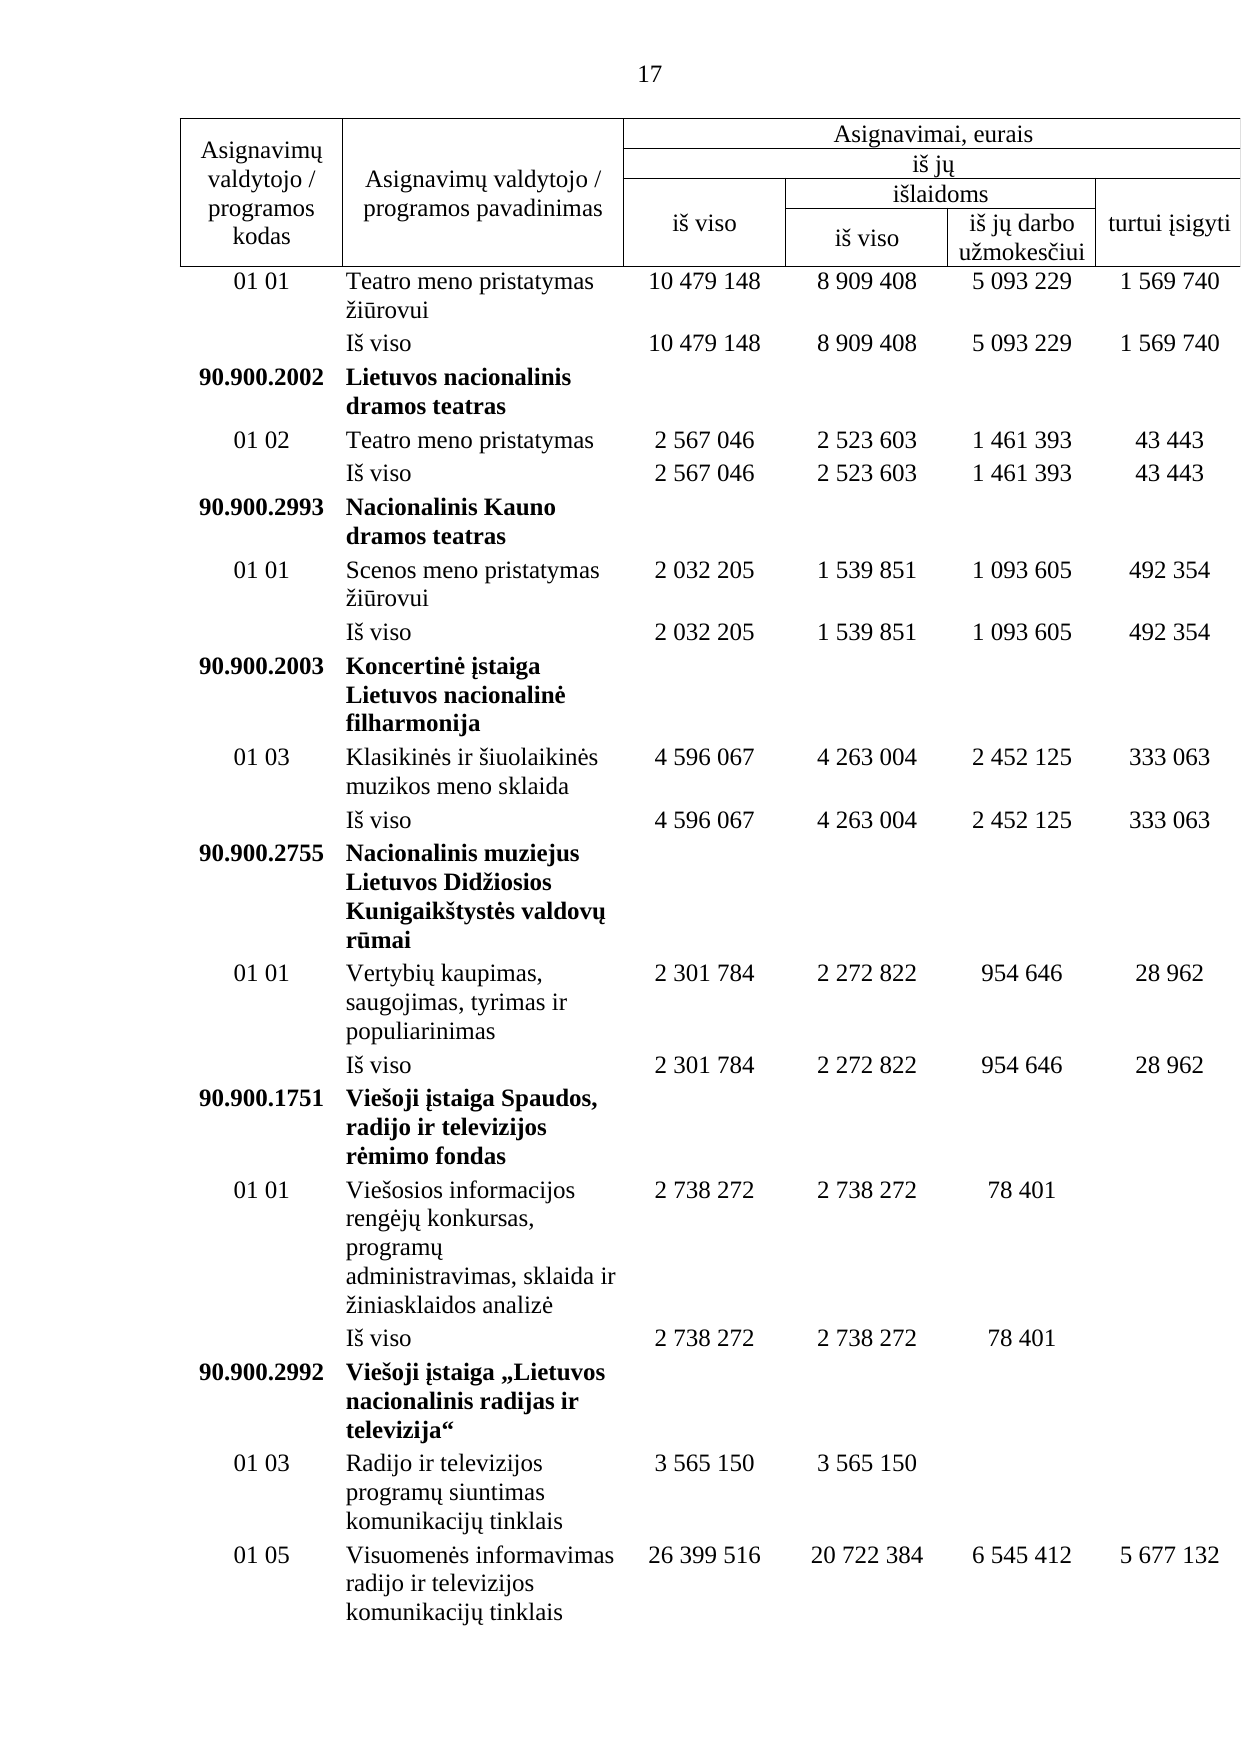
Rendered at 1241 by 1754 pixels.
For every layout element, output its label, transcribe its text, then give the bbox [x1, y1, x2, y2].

table_cell [1096, 1449, 1240, 1540]
table_cell 90.900.1751 [180, 1084, 343, 1175]
table_cell Radijo ir televizijos programų siuntimas komunikacijų tinklais [343, 1449, 623, 1540]
table_cell 1 461 393 [948, 425, 1096, 458]
table_cell 43 443 [1096, 459, 1240, 492]
table_cell 01 01 [180, 1175, 343, 1323]
table_cell [948, 1449, 1096, 1540]
table_cell Viešosios informacijos rengėjų konkursas, programų administravimas, sklaida ir žiniasklaidos analizė [343, 1175, 623, 1323]
table_cell Iš viso [343, 1050, 623, 1083]
table_cell 2 523 603 [786, 425, 948, 458]
table_cell [786, 492, 948, 555]
table_cell 01 02 [180, 425, 343, 458]
table_cell Iš viso [343, 617, 623, 651]
table_cell [180, 329, 343, 362]
table_cell 01 01 [180, 267, 343, 328]
table_cell Visuomenės informavimas radijo ir televizijos komunikacijų tinklais [343, 1540, 623, 1631]
table_cell 2 301 784 [623, 1050, 786, 1083]
table_cell [623, 362, 786, 425]
table_cell 1 569 740 [1096, 329, 1240, 362]
table_cell [1096, 492, 1240, 555]
table_cell 28 962 [1096, 1050, 1240, 1083]
table_cell [786, 839, 948, 958]
table_cell 2 452 125 [948, 742, 1096, 805]
table_cell 2 738 272 [623, 1175, 786, 1323]
table_cell 2 738 272 [786, 1324, 948, 1357]
table_header Asignavimų valdytojo / programos kodas [181, 119, 342, 266]
table_cell iš jų darbo užmokesčiui [948, 209, 1095, 266]
table_cell 01 05 [180, 1540, 343, 1631]
table_cell 90.900.2993 [180, 492, 343, 555]
table_cell turtui įsigyti [1096, 179, 1240, 266]
table_cell Lietuvos nacionalinis dramos teatras [343, 362, 623, 425]
table_cell 2 272 822 [786, 1050, 948, 1083]
table_cell [1096, 651, 1240, 742]
table_cell 954 646 [948, 1050, 1096, 1083]
table_cell [180, 617, 343, 651]
table_cell [1096, 1357, 1240, 1448]
table_cell 01 01 [180, 959, 343, 1050]
table_cell Iš viso [343, 805, 623, 838]
table_cell Iš viso [343, 1324, 623, 1357]
table_cell 43 443 [1096, 425, 1240, 458]
table_cell [1096, 362, 1240, 425]
table_cell 333 063 [1096, 742, 1240, 805]
table_cell [180, 459, 343, 492]
table_cell Iš viso [343, 459, 623, 492]
table_cell 5 093 229 [948, 267, 1096, 328]
table_cell 3 565 150 [786, 1449, 948, 1540]
table_cell 492 354 [1096, 555, 1240, 617]
table_cell 1 569 740 [1096, 267, 1240, 328]
table_cell 3 565 150 [623, 1449, 786, 1540]
table_cell 10 479 148 [623, 267, 786, 328]
table_cell Koncertinė įstaiga Lietuvos nacionalinė filharmonija [343, 651, 623, 742]
table_cell 5 093 229 [948, 329, 1096, 362]
table_cell [948, 1357, 1096, 1448]
table_cell [623, 1357, 786, 1448]
table_cell Klasikinės ir šiuolaikinės muzikos meno sklaida [343, 742, 623, 805]
table_cell [1096, 1084, 1240, 1175]
table_cell 28 962 [1096, 959, 1240, 1050]
table_cell 333 063 [1096, 805, 1240, 838]
table_cell [786, 1357, 948, 1448]
table_cell 2 738 272 [786, 1175, 948, 1323]
table_cell iš jų [624, 149, 1240, 178]
table_cell [623, 651, 786, 742]
table_cell 4 263 004 [786, 742, 948, 805]
table_cell Teatro meno pristatymas [343, 425, 623, 458]
table_cell [623, 1084, 786, 1175]
table_cell [1096, 839, 1240, 958]
table_cell [623, 839, 786, 958]
table_cell [786, 1084, 948, 1175]
table_cell [180, 1050, 343, 1083]
table_cell 4 263 004 [786, 805, 948, 838]
table_cell 2 032 205 [623, 617, 786, 651]
table_cell 78 401 [948, 1175, 1096, 1323]
table_cell 6 545 412 [948, 1540, 1096, 1631]
table_cell 10 479 148 [623, 329, 786, 362]
table_cell 2 301 784 [623, 959, 786, 1050]
table_cell 954 646 [948, 959, 1096, 1050]
table_cell [948, 651, 1096, 742]
table_cell 01 01 [180, 555, 343, 617]
table_cell 90.900.2003 [180, 651, 343, 742]
table_cell Viešoji įstaiga „Lietuvos nacionalinis radijas ir televizija“ [343, 1357, 623, 1448]
table_cell [948, 362, 1096, 425]
table_cell 492 354 [1096, 617, 1240, 651]
table_cell Nacionalinis Kauno dramos teatras [343, 492, 623, 555]
table_cell 2 452 125 [948, 805, 1096, 838]
table_cell [180, 1324, 343, 1357]
table_cell išlaidoms [786, 179, 1095, 207]
table_cell 26 399 516 [623, 1540, 786, 1631]
table_cell 90.900.2992 [180, 1357, 343, 1448]
table_cell [948, 1084, 1096, 1175]
table_cell 2 738 272 [623, 1324, 786, 1357]
table_cell 1 461 393 [948, 459, 1096, 492]
table_cell Teatro meno pristatymas žiūrovui [343, 267, 623, 328]
table_cell 78 401 [948, 1324, 1096, 1357]
table_cell Vertybių kaupimas, saugojimas, tyrimas ir populiarinimas [343, 959, 623, 1050]
table_header Asignavimai, eurais [624, 119, 1240, 148]
table_cell 5 677 132 [1096, 1540, 1240, 1631]
table_cell [786, 651, 948, 742]
table_cell Iš viso [343, 329, 623, 362]
table_cell 2 523 603 [786, 459, 948, 492]
table_cell 2 272 822 [786, 959, 948, 1050]
table_cell 1 539 851 [786, 617, 948, 651]
table_cell 8 909 408 [786, 267, 948, 328]
table_cell [180, 805, 343, 838]
table_cell 4 596 067 [623, 805, 786, 838]
table_cell Scenos meno pristatymas žiūrovui [343, 555, 623, 617]
table_header Asignavimų valdytojo / programos pavadinimas [343, 119, 623, 266]
table_cell 90.900.2755 [180, 839, 343, 958]
table_cell iš viso [624, 179, 785, 266]
table_cell [948, 492, 1096, 555]
table_cell [623, 492, 786, 555]
table_cell 2 567 046 [623, 459, 786, 492]
table_cell 90.900.2002 [180, 362, 343, 425]
table_cell [1096, 1175, 1240, 1323]
table_cell 2 032 205 [623, 555, 786, 617]
table_cell Viešoji įstaiga Spaudos, radijo ir televizijos rėmimo fondas [343, 1084, 623, 1175]
table_cell [1096, 1324, 1240, 1357]
table_cell 01 03 [180, 742, 343, 805]
table_cell 1 093 605 [948, 555, 1096, 617]
table_cell 2 567 046 [623, 425, 786, 458]
table_cell [786, 362, 948, 425]
table_cell 1 093 605 [948, 617, 1096, 651]
table_cell 4 596 067 [623, 742, 786, 805]
table_cell iš viso [786, 209, 947, 266]
table_cell 8 909 408 [786, 329, 948, 362]
table_cell 1 539 851 [786, 555, 948, 617]
table_cell 01 03 [180, 1449, 343, 1540]
table_cell [948, 839, 1096, 958]
table_cell 20 722 384 [786, 1540, 948, 1631]
table_cell Nacionalinis muziejus Lietuvos Didžiosios Kunigaikštystės valdovų rūmai [343, 839, 623, 958]
